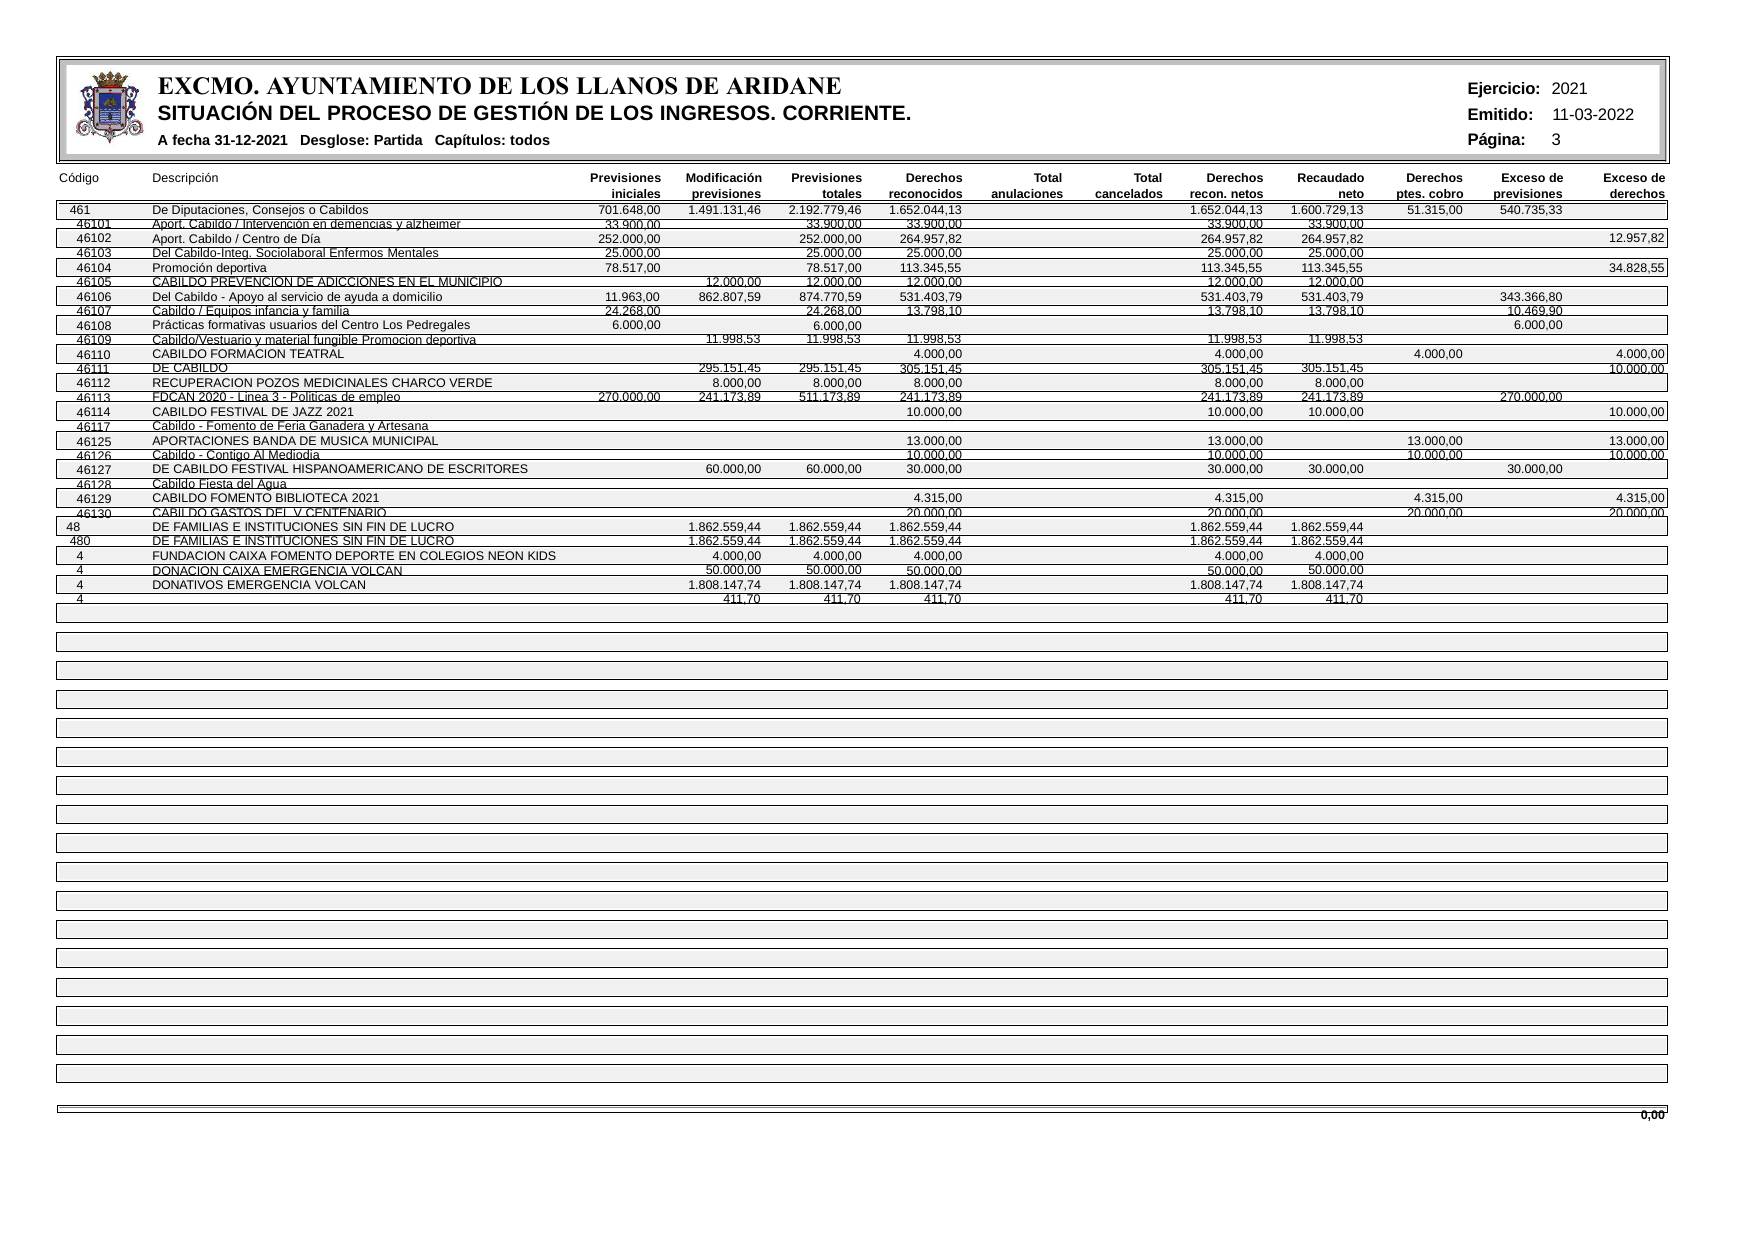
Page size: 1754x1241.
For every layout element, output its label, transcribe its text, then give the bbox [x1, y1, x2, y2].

text 6129 [83, 493, 130, 507]
text 4.000,00 [1214, 549, 1282, 563]
text 80 [76, 534, 109, 548]
text 6127 [83, 463, 130, 477]
text 1.808.147,74 [788, 578, 881, 592]
text 2.192.779,46 [788, 203, 881, 217]
picture [57, 517, 76, 535]
text 4 [76, 371, 102, 377]
picture [57, 259, 1667, 276]
text 6.000,00 [813, 319, 881, 333]
text 1.862.559,44 [1291, 534, 1383, 548]
text 4.000,00 [1616, 347, 1684, 361]
text 1.862.559,44 [688, 520, 780, 534]
text Derechos [906, 171, 981, 185]
text 12.000,00 [1207, 276, 1282, 289]
text 6126 [83, 449, 130, 463]
text 4 [69, 203, 76, 211]
text RECUPERACION POZOS MEDICINALES CHARCO VERDE [152, 376, 517, 390]
picture [57, 576, 924, 593]
text 51.315,00 [1407, 203, 1482, 217]
picture [57, 892, 1667, 910]
text 25.000,00 [806, 246, 881, 260]
text Cabildo Fiesta del Agua [152, 477, 554, 491]
text 13.000,00 [1407, 434, 1482, 448]
text 4 [76, 348, 83, 356]
text 1.862.559,44 [1190, 520, 1282, 534]
text 50.000,00 [906, 564, 981, 578]
text 6103 [83, 246, 130, 260]
picture [1383, 374, 1667, 391]
text 10.000,00 [1207, 448, 1282, 462]
text 4 [76, 406, 83, 414]
text 10.000,00 [1609, 405, 1684, 419]
text cancelados [1095, 187, 1182, 201]
text 6110 [83, 348, 130, 362]
text 20.000,00 [1609, 506, 1684, 520]
text SITUACIÓN DEL PROCESO DE GESTIÓN DE LOS INGRESOS. CORRIENTE. [157, 101, 937, 124]
text 50.000,00 [806, 563, 881, 577]
text 531.403,79 [1301, 290, 1383, 304]
picture [57, 402, 1667, 420]
picture [57, 834, 1667, 852]
text CABILDO FESTIVAL DE JAZZ 2021 [152, 405, 517, 419]
text 10.000,00 [1609, 362, 1684, 376]
text 4.000,00 [1315, 549, 1383, 563]
text 6.000,00 [1514, 318, 1582, 332]
picture [981, 517, 1207, 535]
picture [57, 604, 1667, 622]
text 1.491.131,46 [688, 203, 780, 217]
text reconocidos [888, 187, 981, 201]
text Ejercicio: 2021 [1467, 79, 1613, 98]
text Del Cabildo - Apoyo al servicio de ayuda a domicilio [152, 290, 527, 304]
text 4 [66, 520, 73, 528]
text 12.957,82 [1609, 232, 1684, 246]
text totales [822, 187, 881, 201]
text 4 [76, 501, 83, 507]
picture [1282, 517, 1667, 535]
text 12.000,00 [706, 275, 780, 289]
text 4 [76, 304, 83, 312]
text 12.000,00 [806, 276, 881, 289]
text 6107 [83, 304, 130, 318]
text 8.000,00 [813, 376, 881, 390]
text recon. netos [1189, 187, 1282, 201]
text 862.807,59 [698, 290, 780, 304]
text 50.000,00 [1207, 564, 1282, 578]
picture [881, 374, 1315, 391]
text ptes. cobro [1396, 187, 1482, 201]
text 0,00 [1641, 1108, 1684, 1122]
text Previsiones [590, 171, 680, 185]
text 13.798,10 [1207, 304, 1282, 318]
text neto [1338, 187, 1383, 201]
text Modificación [686, 171, 780, 185]
picture [57, 460, 83, 478]
text 4 [76, 563, 102, 577]
text 6111 [83, 362, 130, 376]
picture [57, 949, 1667, 967]
picture [57, 1065, 1667, 1082]
picture [57, 489, 1667, 507]
picture [58, 1106, 1667, 1112]
text Descripción [152, 171, 237, 185]
text 241.173,89 [1201, 391, 1282, 404]
text 13.798,10 [1308, 304, 1383, 318]
picture [102, 460, 1667, 478]
picture [57, 633, 1667, 651]
picture [1383, 229, 1667, 247]
text Cabildo/Vestuario y material fungible Promocion deportiva [152, 333, 502, 347]
picture [57, 201, 1667, 219]
text 10.000,00 [1207, 405, 1282, 419]
text 60.000,00 [706, 462, 780, 476]
text 6125 [83, 435, 130, 449]
picture [780, 374, 813, 391]
picture [57, 979, 1667, 996]
text 241.173,89 [1301, 390, 1383, 404]
text 4 [76, 472, 102, 478]
text 6106 [83, 290, 130, 304]
text 1.862.559,44 [788, 520, 881, 534]
text Cabildo - Fomento de Feria Ganadera y Artesana [152, 419, 517, 433]
text 295.151,45 [799, 362, 881, 376]
text 6101 [102, 218, 130, 232]
text 1.808.147,74 [1291, 578, 1383, 592]
text 531.403,79 [899, 290, 981, 304]
text previsiones [692, 187, 780, 201]
text 13.000,00 [906, 434, 981, 448]
text 8.000,00 [712, 376, 780, 390]
text Recaudado [1297, 171, 1383, 185]
text 4 [76, 578, 102, 592]
text FDCAN 2020 - Linea 3 - Politicas de empleo [152, 390, 517, 404]
text 8.000,00 [913, 376, 981, 390]
text Total [1133, 171, 1182, 185]
text derechos [1609, 187, 1684, 201]
text 6130 [83, 507, 130, 521]
text 20.000,00 [906, 506, 981, 520]
text 78.517,00 [605, 261, 680, 275]
text 6128 [83, 478, 130, 492]
text 11.963,00 [605, 290, 680, 304]
text Derechos [1406, 171, 1482, 185]
text 270.000,00 [1500, 390, 1582, 404]
text Aport. Cabildo / Intervención en demencias y alzheimer [152, 218, 527, 232]
text 50.000,00 [1308, 563, 1383, 577]
text 305.151,45 [1201, 362, 1282, 376]
text 511.173,89 [799, 390, 881, 404]
picture [246, 374, 712, 391]
text 6109 [83, 333, 130, 347]
picture [57, 57, 1669, 163]
text 4 [69, 534, 76, 542]
text 13.000,00 [1609, 434, 1684, 448]
text 264.957,82 [1301, 232, 1383, 246]
text 10.000,00 [1609, 448, 1684, 462]
text 874.770,59 [799, 290, 881, 304]
text 4.000,00 [913, 549, 981, 563]
text 10.000,00 [906, 405, 981, 419]
picture [57, 921, 1667, 938]
text 4 [76, 261, 83, 269]
text 252.000,00 [799, 232, 881, 246]
text 4 [76, 333, 83, 341]
text 1.862.559,44 [788, 534, 881, 548]
text EXCMO. AYUNTAMIENTO DE LOS LLANOS DE ARIDANE [157, 72, 937, 100]
text 33.900,00 [1308, 218, 1383, 232]
text 1.652.044,13 [889, 203, 981, 217]
text 1.808.147,74 [1190, 578, 1282, 592]
text 4.000,00 [712, 549, 780, 563]
text 4 [76, 391, 83, 399]
text CABILDO FORMACION TEATRAL [152, 347, 502, 361]
text 10.469,90 [1507, 304, 1582, 318]
text A fecha 31-12-2021 Desglose: Partida Capítulos: todos [157, 132, 937, 148]
text 6.000,00 [612, 318, 680, 332]
text 411,70 [1225, 592, 1282, 606]
text 264.957,82 [899, 232, 981, 246]
text 295.151,45 [698, 362, 780, 376]
text 4 [76, 218, 102, 232]
text 4 [76, 319, 83, 327]
text 113.345,55 [1201, 261, 1282, 275]
text 25.000,00 [1308, 246, 1383, 260]
text 4 [76, 420, 83, 428]
text 4.000,00 [913, 347, 981, 361]
text 540.735,33 [1500, 203, 1582, 217]
text CABILDO PREVENCION DE ADICCIONES EN EL MUNICIPIO [152, 276, 527, 289]
text 270.000,00 [598, 390, 680, 404]
text 4 [76, 549, 102, 563]
text 4.315,00 [913, 491, 981, 505]
text 1.600.729,13 [1291, 203, 1383, 217]
text 252.000,00 [598, 232, 680, 246]
picture [57, 691, 1667, 708]
text Exceso de [1603, 171, 1684, 185]
text 24.268,00 [806, 304, 881, 318]
text 411,70 [924, 592, 981, 606]
picture [57, 748, 1667, 766]
text 241.173,89 [899, 391, 981, 404]
text 12.000,00 [1308, 276, 1383, 289]
text 4 [76, 276, 83, 283]
text Derechos [1206, 171, 1282, 185]
text 11.998,53 [806, 333, 881, 347]
picture [881, 229, 906, 247]
text 4.000,00 [1214, 347, 1282, 361]
text 20.000,00 [1407, 506, 1482, 520]
text 33.900,00 [605, 218, 680, 232]
picture [57, 719, 1667, 737]
text 411,70 [1326, 592, 1383, 606]
text 4 [76, 435, 83, 443]
text Exceso de [1501, 171, 1582, 185]
text 4 [76, 363, 83, 370]
picture [57, 287, 1667, 305]
text 34.828,55 [1609, 261, 1684, 275]
text CABILDO FOMENTO BIBLIOTECA 2021 [152, 491, 581, 505]
text Cabildo - Contigo Al Mediodia [152, 448, 517, 462]
text DONACION CAIXA EMERGENCIA VOLCAN [152, 564, 581, 578]
text 4.315,00 [1616, 491, 1684, 505]
text 30.000,00 [1207, 462, 1282, 476]
text 4 [76, 449, 83, 457]
text Página: [1467, 130, 1551, 149]
text Cabildo / Equipos infancia y familia [152, 304, 527, 318]
picture [57, 806, 1667, 823]
text 13.798,10 [906, 304, 981, 318]
text 30.000,00 [1507, 462, 1582, 476]
text 305.151,45 [1301, 362, 1383, 376]
text 61 [76, 203, 130, 217]
text 6102 [83, 232, 130, 246]
text 4 [76, 385, 83, 391]
text 10.000,00 [906, 448, 981, 462]
picture [527, 229, 806, 247]
text DE FAMILIAS E INSTITUCIONES SIN FIN DE LUCRO [152, 520, 581, 534]
text 6105 [83, 276, 130, 289]
text 305.151,45 [899, 362, 981, 376]
text Aport. Cabildo / Centro de Día [152, 232, 527, 246]
text Del Cabildo-Integ. Sociolaboral Enfermos Mentales [152, 246, 527, 260]
text DONATIVOS EMERGENCIA VOLCAN [152, 578, 581, 592]
text 6108 [83, 319, 130, 333]
picture [57, 1007, 1667, 1025]
picture [57, 662, 1667, 679]
text 113.345,55 [899, 261, 981, 275]
text 6117 [83, 420, 130, 434]
picture [130, 229, 152, 247]
text 411,70 [823, 592, 881, 606]
text 20.000,00 [1207, 506, 1282, 520]
picture [57, 316, 1667, 334]
text 60.000,00 [806, 462, 881, 476]
text 10.000,00 [1308, 405, 1383, 419]
text 24.268,00 [605, 304, 680, 318]
text 411,70 [723, 592, 780, 606]
picture [57, 777, 1667, 794]
text 13.000,00 [1207, 434, 1282, 448]
text 241.173,89 [698, 390, 780, 404]
picture [1282, 229, 1308, 247]
text FUNDACION CAIXA FOMENTO DEPORTE EN COLEGIOS NEON KIDS [152, 549, 581, 563]
text DE CABILDO [152, 362, 246, 376]
picture [57, 229, 76, 247]
text 6112 [83, 377, 130, 391]
picture [57, 345, 1667, 363]
text 10.000,00 [1407, 448, 1482, 462]
text DE CABILDO FESTIVAL HISPANOAMERICANO DE ESCRITORES [152, 462, 554, 476]
text 1.862.559,44 [889, 534, 981, 548]
text APORTACIONES BANDA DE MUSICA MUNICIPAL [152, 434, 517, 448]
text 6113 [83, 391, 130, 405]
text De Diputaciones, Consejos o Cabildos [152, 203, 527, 217]
text 264.957,82 [1201, 232, 1282, 246]
text 78.517,00 [806, 261, 881, 275]
text 1.808.147,74 [889, 578, 981, 592]
text 701.648,00 [598, 203, 680, 217]
text previsiones [1493, 187, 1582, 201]
text 8.000,00 [1315, 376, 1383, 390]
text Total [1033, 171, 1082, 185]
text 11.998,53 [706, 333, 780, 347]
text 1.862.559,44 [1190, 534, 1282, 548]
picture [102, 374, 152, 391]
picture [581, 517, 906, 535]
text 4.000,00 [813, 549, 881, 563]
text DE FAMILIAS E INSTITUCIONES SIN FIN DE LUCRO [152, 534, 581, 548]
picture [57, 863, 1667, 881]
text 3 [1551, 130, 1586, 149]
text 4 [76, 592, 102, 606]
text 33.900,00 [1207, 218, 1282, 232]
text 11.998,53 [906, 333, 981, 347]
text 4 [76, 246, 83, 254]
text 1.808.147,74 [688, 578, 780, 592]
text 4.000,00 [1414, 347, 1482, 361]
text Emitido: 11-03-2022 [1467, 105, 1660, 124]
picture [57, 1036, 1667, 1054]
text 25.000,00 [1207, 246, 1282, 260]
text anulaciones [991, 187, 1082, 201]
picture [99, 517, 152, 535]
text 1.862.559,44 [1291, 520, 1383, 534]
text 4.315,00 [1214, 491, 1282, 505]
text 25.000,00 [906, 246, 981, 260]
text 30.000,00 [906, 462, 981, 476]
text 4 [76, 464, 83, 471]
text Previsiones [791, 171, 881, 185]
text 4 [76, 478, 83, 486]
text 8 [73, 520, 99, 534]
picture [57, 547, 1667, 564]
text 33.900,00 [806, 218, 881, 232]
text 30.000,00 [1308, 462, 1383, 476]
text 113.345,55 [1301, 261, 1383, 275]
picture [57, 432, 1667, 449]
text 8.000,00 [1214, 376, 1282, 390]
text iniciales [611, 187, 680, 201]
picture [1282, 576, 1667, 593]
text CABILDO GASTOS DEL V CENTENARIO [152, 506, 581, 520]
text 33.900,00 [906, 218, 981, 232]
text 4 [76, 377, 83, 384]
text 1.862.559,44 [688, 534, 780, 548]
text 1.652.044,13 [1190, 203, 1282, 217]
text 4 [76, 493, 83, 500]
picture [981, 576, 1225, 593]
picture [57, 374, 76, 391]
text 531.403,79 [1201, 290, 1282, 304]
text 25.000,00 [605, 247, 680, 261]
text 4 [76, 290, 83, 298]
text 50.000,00 [706, 563, 780, 577]
picture [981, 229, 1207, 247]
text Promoción deportiva [152, 261, 527, 275]
text 4.315,00 [1414, 491, 1482, 505]
text Prácticas formativas usuarios del Centro Los Pedregales [152, 318, 502, 332]
text 11.998,53 [1207, 333, 1282, 347]
text 1.862.559,44 [889, 520, 981, 534]
text 11.998,53 [1308, 333, 1383, 347]
text 4 [76, 507, 83, 515]
text 343.366,80 [1500, 290, 1582, 304]
text 6114 [83, 406, 130, 420]
text 6104 [83, 261, 130, 275]
text 4 [76, 232, 83, 240]
text 12.000,00 [906, 276, 981, 289]
text Código [59, 171, 118, 185]
